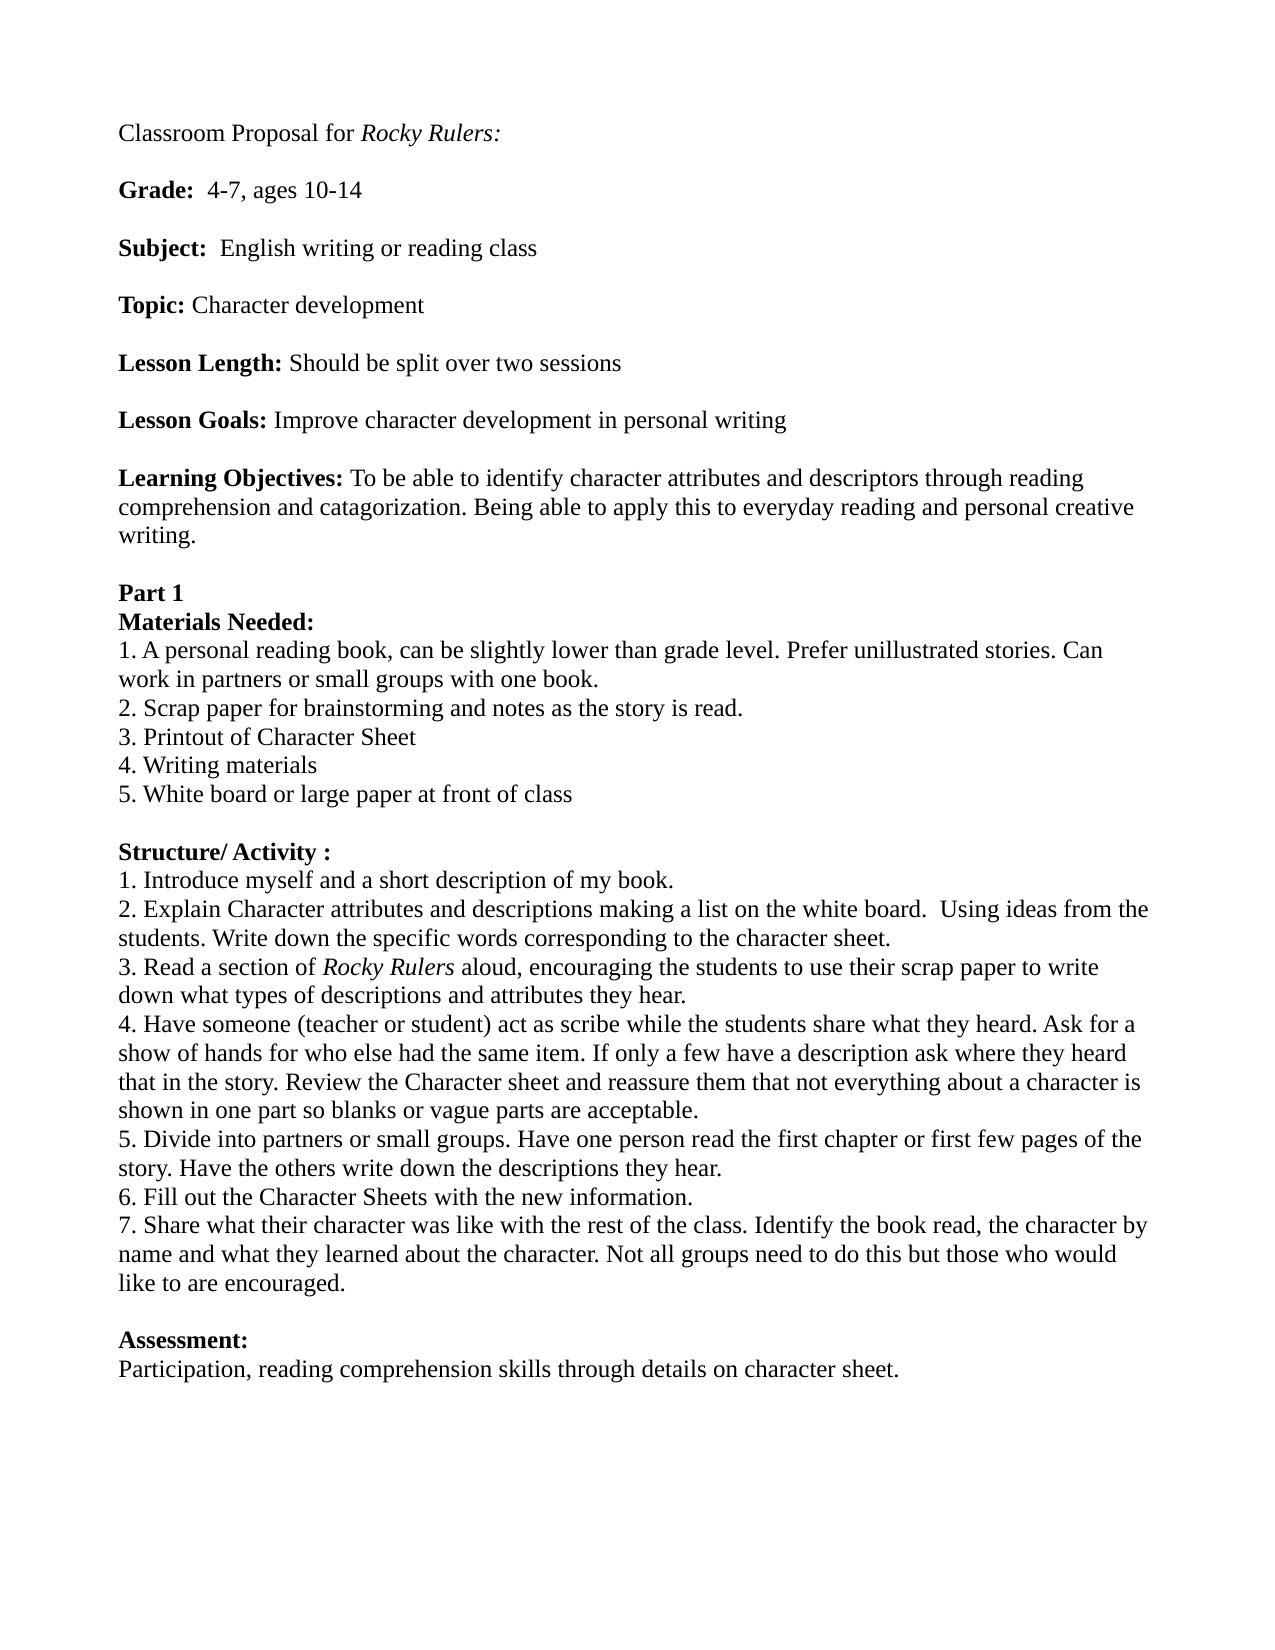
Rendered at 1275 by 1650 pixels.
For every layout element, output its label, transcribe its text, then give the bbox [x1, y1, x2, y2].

text Topic: Character development [118, 291, 1157, 319]
text Structure/ Activity : [118, 837, 1157, 866]
text Participation, reading comprehension skills through details on character sheet. [118, 1354, 1157, 1383]
text 1. Introduce myself and a short description of my book. [118, 866, 1157, 894]
text Learning Objectives: To be able to identify character attributes and descriptors through reading comprehension and catagorization. Being able to apply this to everyday reading and personal creative writing. [118, 463, 1157, 549]
text Assessment: [118, 1326, 1157, 1354]
text Materials Needed: [118, 607, 1157, 636]
text Part 1 [118, 578, 1157, 607]
text 3. Printout of Character Sheet [118, 722, 1157, 751]
text 2. Scrap paper for brainstorming and notes as the story is read. [118, 693, 1157, 722]
text Classroom Proposal for Rocky Rulers: [118, 118, 1157, 147]
text Grade: 4-7, ages 10-14 [118, 176, 1157, 204]
text 7. Share what their character was like with the rest of the class. Identify the book read, the character by name and what they learned about the character. Not all groups need to do this but those who would like to are encouraged. [118, 1211, 1157, 1297]
text 3. Read a section of Rocky Rulers aloud, encouraging the students to use their scrap paper to write down what types of descriptions and attributes they hear. [118, 952, 1157, 1009]
text Subject: English writing or reading class [118, 233, 1157, 262]
text 4. Writing materials [118, 751, 1157, 779]
text 4. Have someone (teacher or student) act as scribe while the students share what they heard. Ask for a show of hands for who else had the same item. If only a few have a description ask where they heard that in the story. Review the Character sheet and reassure them that not everything about a character is shown in one part so blanks or vague parts are acceptable. [118, 1009, 1157, 1124]
text 5. Divide into partners or small groups. Have one person read the first chapter or first few pages of the story. Have the others write down the descriptions they hear. [118, 1124, 1157, 1182]
text Lesson Length: Should be split over two sessions [118, 348, 1157, 377]
text 5. White board or large paper at front of class [118, 779, 1157, 808]
text Lesson Goals: Improve character development in personal writing [118, 406, 1157, 434]
text 2. Explain Character attributes and descriptions making a list on the white board. Using ideas from the students. Write down the specific words corresponding to the character sheet. [118, 894, 1157, 952]
text 1. A personal reading book, can be slightly lower than grade level. Prefer unillustrated stories. Can work in partners or small groups with one book. [118, 636, 1157, 693]
text 6. Fill out the Character Sheets with the new information. [118, 1182, 1157, 1211]
